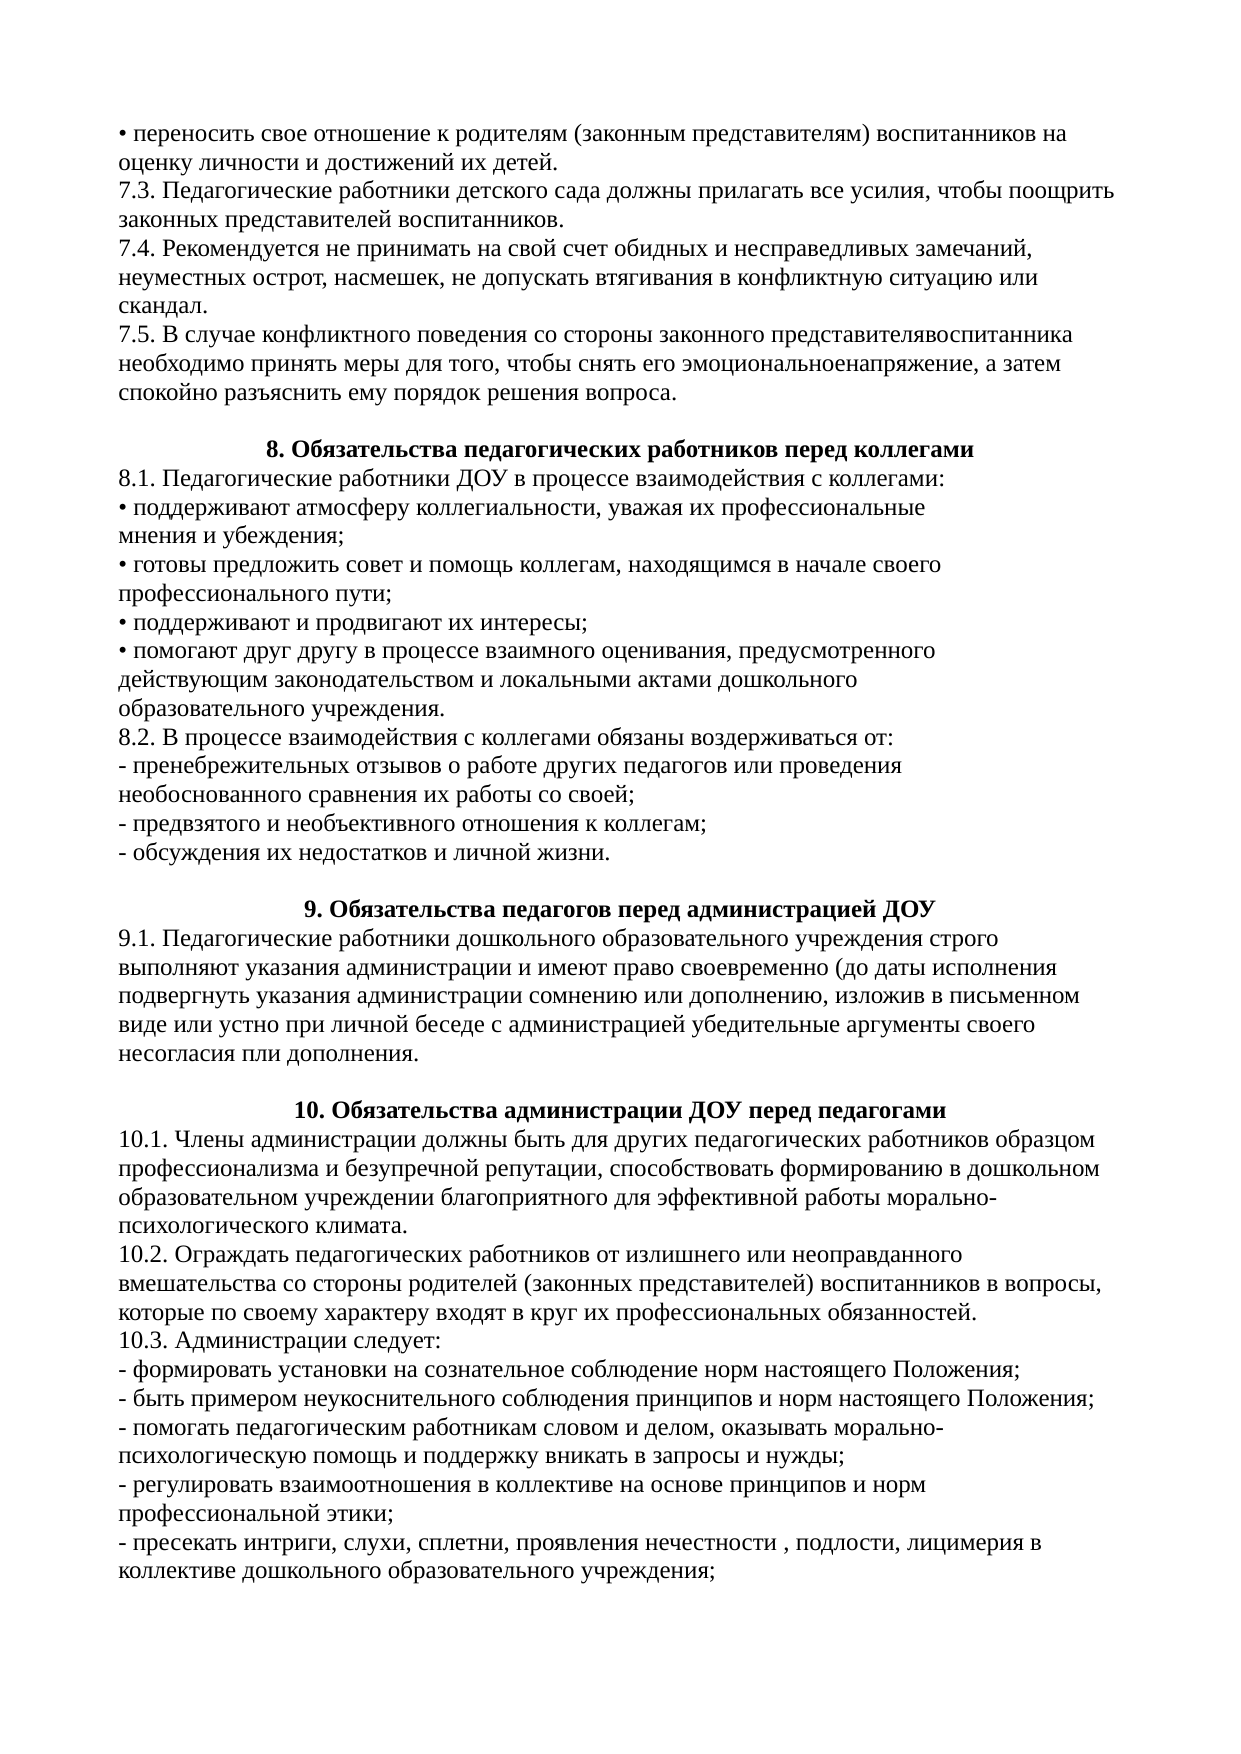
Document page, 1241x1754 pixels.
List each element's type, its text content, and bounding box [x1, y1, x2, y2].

text • помогают друг другу в процессе взаимного оценивания, предусмотренного [118, 636, 1122, 664]
text - обсуждения их недостатков и личной жизни. [118, 837, 1122, 866]
text 7.5. В случае конфликтного поведения со стороны законного представителявоспитанника необходимо принять меры для того, чтобы снять его эмоциональноенапряжение, а затем спокойно разъяснить ему порядок решения вопроса. [118, 319, 1122, 406]
text необоснованного сравнения их работы со своей; [118, 779, 1122, 808]
text 8. Обязательства педагогических работников перед коллегами [118, 434, 1122, 463]
text 10. Обязательства администрации ДОУ перед педагогами [118, 1096, 1122, 1124]
text 7.4. Рекомендуется не принимать на свой счет обидных и несправедливых замечаний, неуместных острот, насмешек, не допускать втягивания в конфликтную ситуацию или скандал. [118, 233, 1122, 319]
text 9. Обязательства педагогов перед администрацией ДОУ [118, 894, 1122, 923]
text 7.3. Педагогические работники детского сада должны прилагать все усилия, чтобы поощрить законных представителей воспитанников. [118, 176, 1122, 233]
text - помогать педагогическим работникам словом и делом, оказывать морально- психологическую помощь и поддержку вникать в запросы и нужды; [118, 1412, 1122, 1469]
text действующим законодательством и локальными актами дошкольного [118, 664, 1122, 693]
text - быть примером неукоснительного соблюдения принципов и норм настоящего Положения; [118, 1383, 1122, 1412]
text - пресекать интриги, слухи, сплетни, проявления нечестности , подлости, лицимерия в коллективе дошкольного образовательного учреждения; [118, 1527, 1122, 1584]
text 8.2. В процессе взаимодействия с коллегами обязаны воздерживаться от: [118, 722, 1122, 751]
text 9.1. Педагогические работники дошкольного образовательного учреждения строго выполняют указания администрации и имеют право своевременно (до даты исполнения подвергнуть указания администрации сомнению или дополнению, изложив в письменном виде или устно при личной беседе с администрацией убедительные аргументы своего несогласия пли дополнения. [118, 923, 1122, 1067]
text 10.1. Члены администрации должны быть для других педагогических работников образцом профессионализма и безупречной репутации, способствовать формированию в дошкольном образовательном учреждении благоприятного для эффективной работы морально-психологического климата. [118, 1124, 1122, 1239]
text 10.2. Ограждать педагогических работников от излишнего или неоправданного вмешательства со стороны родителей (законных представителей) воспитанников в вопросы, которые по своему характеру входят в круг их профессиональных обязанностей. [118, 1239, 1122, 1326]
text - регулировать взаимоотношения в коллективе на основе принципов и норм профессиональной этики; [118, 1469, 1122, 1527]
text 8.1. Педагогические работники ДОУ в процессе взаимодействия с коллегами: [118, 463, 1122, 492]
text - пренебрежительных отзывов о работе других педагогов или проведения [118, 751, 1122, 779]
text • готовы предложить совет и помощь коллегам, находящимся в начале своего [118, 549, 1122, 578]
text • поддерживают и продвигают их интересы; [118, 607, 1122, 636]
text - предвзятого и необъективного отношения к коллегам; [118, 808, 1122, 837]
text • переносить свое отношение к родителям (законным представителям) воспитанников на оценку личности и достижений их детей. [118, 118, 1122, 176]
text - формировать установки на сознательное соблюдение норм настоящего Положения; [118, 1354, 1122, 1383]
text мнения и убеждения; [118, 521, 1122, 549]
text • поддерживают атмосферу коллегиальности, уважая их профессиональные [118, 492, 1122, 521]
text 10.3. Администрации следует: [118, 1326, 1122, 1354]
text профессионального пути; [118, 578, 1122, 607]
text образовательного учреждения. [118, 693, 1122, 722]
